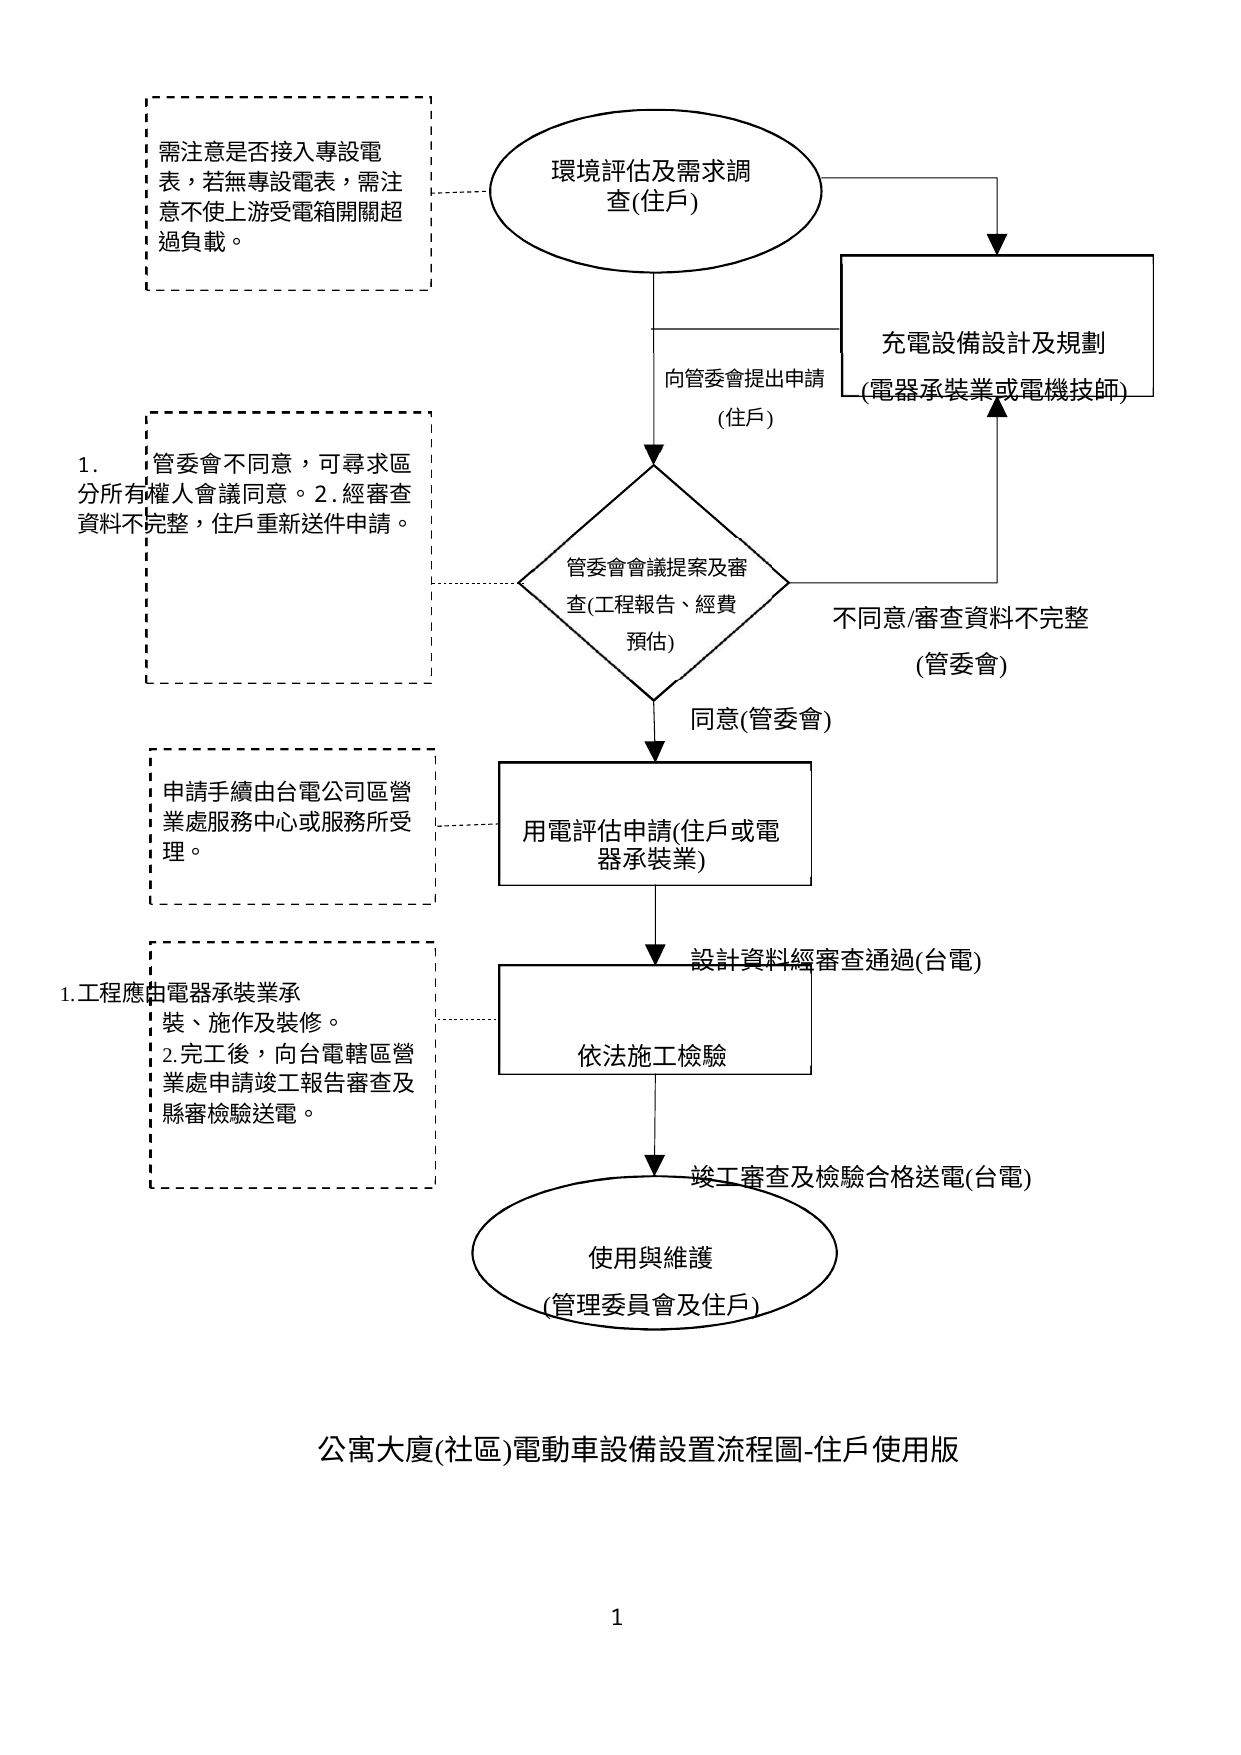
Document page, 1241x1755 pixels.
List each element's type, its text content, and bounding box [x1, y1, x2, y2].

text (管理委員會及住戶) [743, 1310, 782, 1322]
text 竣工審查及檢驗合格送電(台電) [690, 1157, 1207, 1193]
text 公寓大廈(社區)電動車設備設置流程圖-住戶使用版 [299, 1427, 978, 1469]
text (管理委員會及住戶) [520, 1307, 566, 1322]
text (電器承裝業或電機技師) [864, 388, 901, 395]
text (電器承裝業或電機技師) [1000, 397, 1129, 406]
text 設計資料經審查通過(台電) 依法施工檢驗 [577, 941, 654, 964]
text (管理委員會及住戶) [756, 1299, 782, 1314]
text 設計資料經審查通過(台電) 依法施工檢驗 [577, 1066, 810, 1073]
text 設計資料經審查通過(台電) 依法施工檢驗 [656, 941, 985, 1073]
text 裝、施作及裝修。 [435, 1007, 498, 1037]
list 管委會不同意，可尋求區分所有權人會議同意。2.經審查資料不完整，住戶重新送件申請。 [77, 448, 146, 539]
text 使用與維護 [519, 1238, 526, 1275]
text 同意(管委會) [952, 699, 1207, 736]
text (電器承裝業或電機技師) [1012, 388, 1047, 395]
text (管理委員會及住戶) [520, 1285, 546, 1311]
list 工程應由電器承裝業承 [59, 976, 150, 1007]
text (管理委員會及住戶) [545, 1299, 756, 1322]
text 設計資料經審查通過(台電) 依法施工檢驗 [577, 967, 810, 973]
list 工程應由電器承裝業承 [435, 976, 498, 1007]
text (電器承裝業或電機技師) [859, 397, 995, 406]
